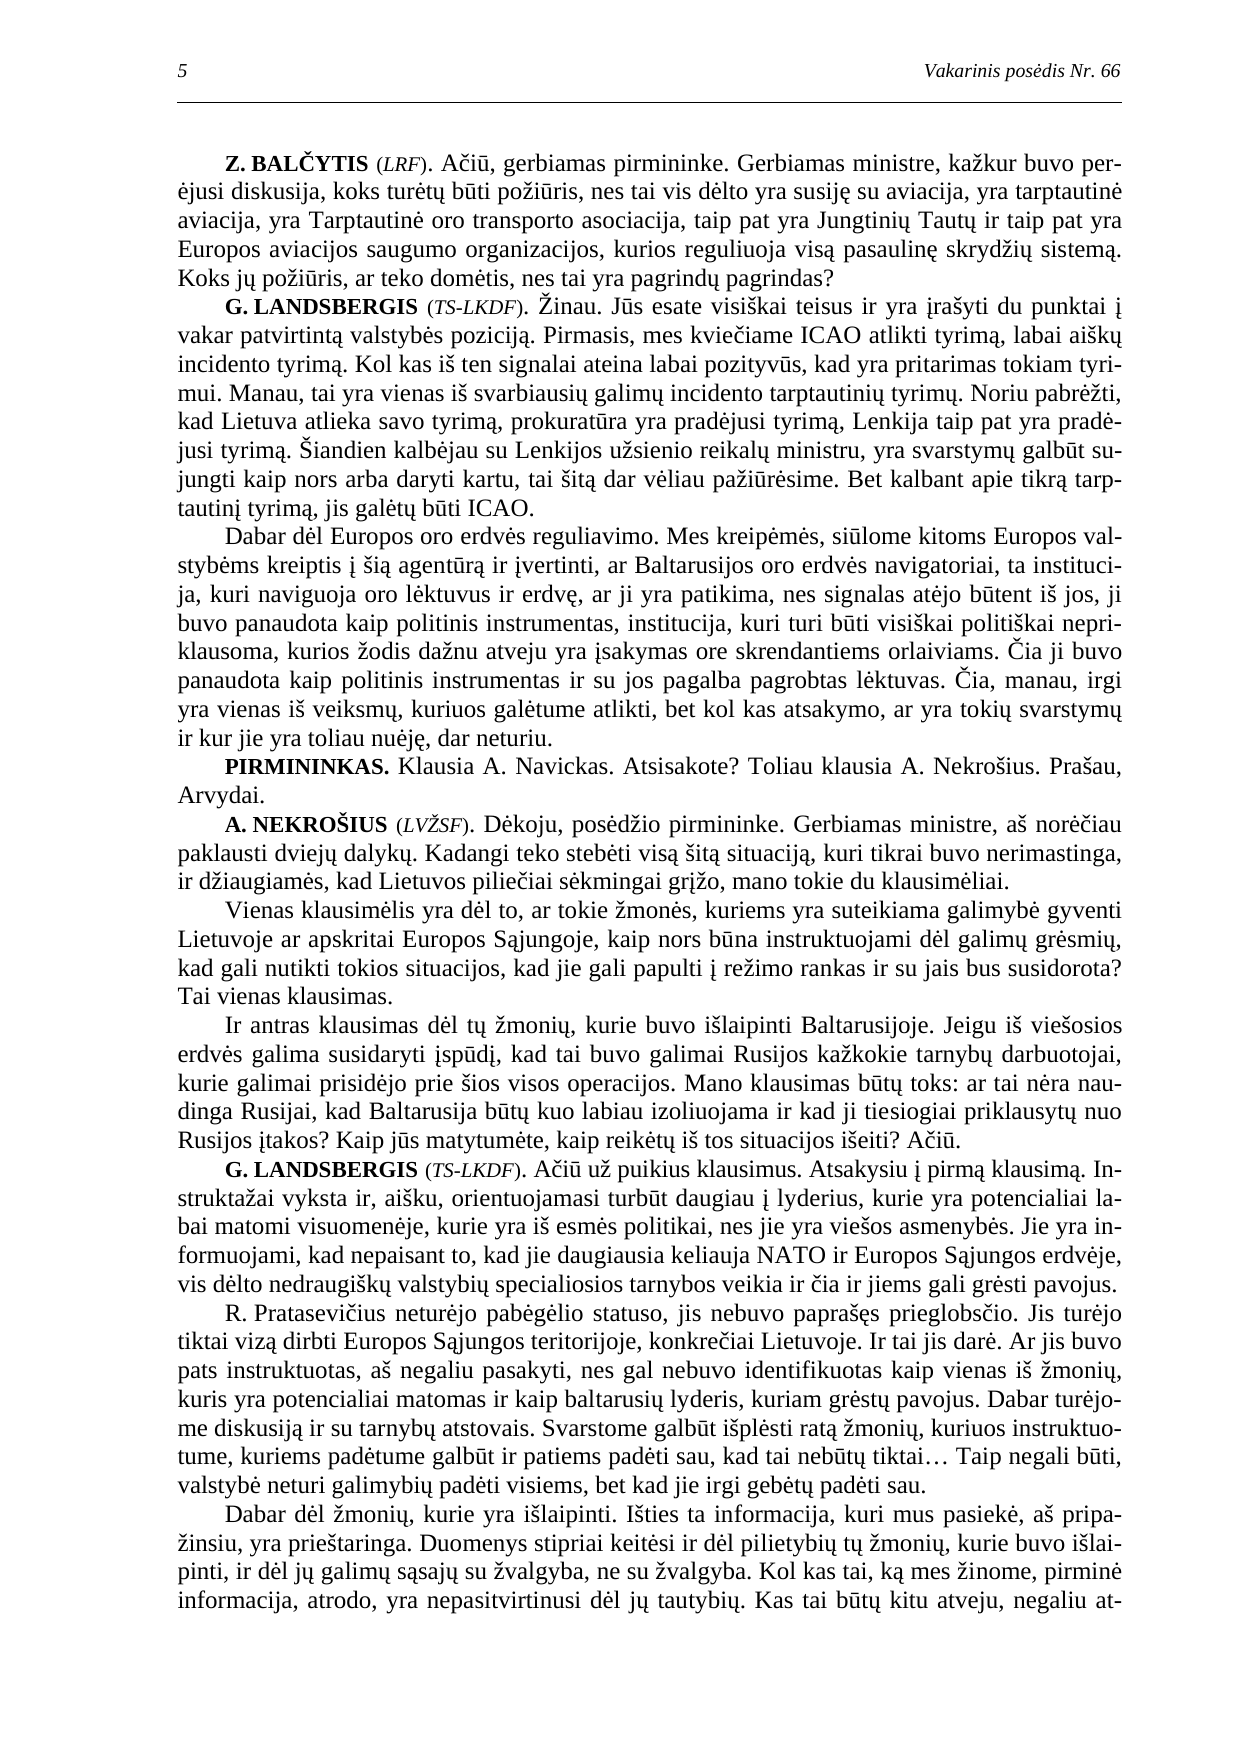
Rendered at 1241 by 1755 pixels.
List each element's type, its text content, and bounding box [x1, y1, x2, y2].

text Z. BALČYTIS (LRF). Ačiū, ger­bia­mas pir­mi­nin­ke. Ger­bia­mas mi­nist­re, kaž­kur bu­vo per­ėju­si dis­ku­si­ja, koks tu­rė­tų bū­ti po­žiū­ris, nes tai vis dėl­to yra su­si­ję su avia­ci­ja, yra tarp­tau­ti­nė avia­ci­ja, yra Tarp­tau­ti­nė oro trans­por­to aso­cia­ci­ja, taip pat yra Jung­ti­nių Tau­tų ir taip pat yra Eu­ro­pos avia­ci­jos sau­gu­mo or­ga­ni­za­ci­jos, ku­rios re­gu­liuo­ja vi­są pa­sau­li­nę skry­džių sis­te­mą. Koks jų po­žiū­ris, ar te­ko do­mė­tis, nes tai yra pa­grin­dų pa­grin­das? [177, 148, 1122, 291]
text PIRMININKAS. Klau­sia A. Na­vic­kas. At­si­sa­ko­te? To­liau klau­sia A. Ne­kro­šius. Pra­šau, Ar­vy­dai. [177, 751, 1122, 809]
text Da­bar dėl žmo­nių, ku­rie yra iš­lai­pin­ti. Iš­ties ta in­for­ma­ci­ja, ku­ri mus pa­sie­kė, aš pri­pa­žin­siu, yra prieš­ta­rin­ga. Duo­me­nys stip­riai kei­tė­si ir dėl pi­lie­ty­bių tų žmo­nių, ku­rie bu­vo iš­lai­pin­ti, ir dėl jų ga­li­mų są­sa­jų su žval­gy­ba, ne su žval­gy­ba. Kol kas tai, ką mes ži­no­me, pir­mi­nė in­for­ma­ci­ja, at­ro­do, yra nepa­si­tvir­ti­nu­si dėl jų tau­ty­bių. Kas tai bū­tų ki­tu at­ve­ju, ne­ga­liu at­ [177, 1499, 1122, 1614]
text Ir ant­ras klau­si­mas dėl tų žmo­nių, ku­rie bu­vo iš­lai­pin­ti Bal­ta­ru­si­jo­je. Jei­gu iš vie­šo­sios erd­vės ga­li­ma su­si­da­ry­ti įspū­dį, kad tai bu­vo ga­li­mai Ru­si­jos kaž­ko­kie tar­ny­bų dar­buo­to­jai, ku­rie ga­li­mai pri­si­dė­jo prie šios vi­sos ope­ra­ci­jos. Ma­no klau­si­mas bū­tų toks: ar tai nė­ra nau­din­ga Ru­si­jai, kad Bal­ta­ru­si­ja bū­tų kuo la­biau izo­liuo­ja­ma ir kad ji tie­sio­giai pri­klau­sy­tų nuo Ru­si­jos įta­kos? Kaip jūs ma­ty­tu­mė­te, kaip rei­kė­tų iš tos si­tu­a­ci­jos iš­ei­ti? Ačiū. [177, 1010, 1122, 1154]
text Da­bar dėl Eu­ro­pos oro erd­vės re­gu­lia­vi­mo. Mes krei­pė­mės, siū­lo­me ki­toms Eu­ro­pos val­s­ty­bėms kreip­tis į šią agen­tū­rą ir įver­tin­ti, ar Bal­ta­ru­si­jos oro erd­vės na­vi­ga­to­riai, ta ins­ti­tu­ci­ja, ku­ri na­vi­guo­ja oro lėk­tu­vus ir erd­vę, ar ji yra pa­ti­ki­ma, nes sig­na­las at­ėjo bū­tent iš jos, ji bu­vo pa­nau­do­ta kaip po­li­ti­nis in­stru­men­tas, ins­ti­tu­ci­ja, ku­ri tu­ri bū­ti vi­siš­kai po­li­tiš­kai ne­pri­klau­so­ma, ku­rios žo­dis daž­nu at­ve­ju yra įsa­ky­mas ore skren­dan­tiems or­lai­viams. Čia ji bu­vo pa­nau­do­ta kaip po­li­ti­nis in­stru­men­tas ir su jos pa­gal­ba pa­grob­tas lėk­tu­vas. Čia, ma­nau, ir­gi yra vie­nas iš veiks­mų, ku­riuos ga­lė­tu­me at­lik­ti, bet kol kas at­sa­ky­mo, ar yra to­kių svars­ty­mų ir kur jie yra to­liau nu­ė­ję, dar ne­tu­riu. [177, 521, 1122, 751]
text A. NEKROŠIUS (LVŽSF). Dė­ko­ju, po­sė­džio pir­mi­nin­ke. Ger­bia­mas mi­nist­re, aš no­rė­čiau pa­klaus­ti dvie­jų da­ly­kų. Ka­dan­gi te­ko ste­bė­ti vi­są ši­tą si­tu­a­ci­ją, ku­ri tik­rai bu­vo ne­ri­mas­tin­ga, ir džiau­gia­mės, kad Lie­tu­vos pi­lie­čiai sėk­min­gai grį­žo, ma­no to­kie du klau­si­mė­liai. [177, 809, 1122, 895]
text R. Pra­ta­se­vi­čius ne­tu­rė­jo pa­bė­gė­lio sta­tu­so, jis ne­bu­vo pa­pra­šęs prie­globs­čio. Jis tu­rė­jo tik­tai vi­zą dirb­ti Eu­ro­pos Są­jun­gos te­ri­to­ri­jo­je, kon­kre­čiai Lie­tu­vo­je. Ir tai jis da­rė. Ar jis bu­vo pats in­struk­tuo­tas, aš ne­ga­liu pa­sa­ky­ti, nes gal ne­bu­vo iden­ti­fi­kuo­tas kaip vie­nas iš žmo­nių, ku­ris yra po­ten­cia­liai ma­to­mas ir kaip bal­ta­ru­sių ly­de­ris, ku­riam grės­tų pa­vo­jus. Da­bar tu­rė­jo­me dis­ku­si­ją ir su tar­ny­bų at­sto­vais. Svars­to­me gal­būt iš­plės­ti ra­tą žmo­nių, ku­riuos in­struk­tuo­tu­me, ku­riems pa­dė­tu­me gal­būt ir pa­tiems pa­dė­ti sau, kad tai ne­bū­tų tik­tai… Taip ne­ga­li bū­ti, vals­ty­bė ne­tu­ri ga­li­my­bių pa­dė­ti vi­siems, bet kad jie ir­gi ge­bė­tų pa­dė­ti sau. [177, 1298, 1122, 1499]
text G. LANDSBERGIS (TS-LKDF). Ačiū už pui­kius klau­si­mus. At­sa­ky­siu į pir­mą klau­si­mą. In­­struk­ta­žai vyks­ta ir, aiš­ku, orien­tuo­ja­ma­si tur­būt dau­giau į ly­de­rius, ku­rie yra po­ten­cia­liai la­bai ma­to­mi vi­suo­me­nė­je, ku­rie yra iš es­mės po­li­ti­kai, nes jie yra vie­šos as­me­ny­bės. Jie yra in­for­muo­ja­mi, kad ne­pai­sant to, kad jie dau­giau­sia ke­liau­ja NATO ir Eu­ro­pos Są­jun­gos erd­vė­je, vis dėl­to ne­drau­giš­kų vals­ty­bių spe­cia­lio­sios tar­ny­bos vei­kia ir čia ir jiems ga­li grės­ti pa­vo­jus. [177, 1154, 1122, 1298]
text Vie­nas klau­si­mė­lis yra dėl to, ar to­kie žmo­nės, ku­riems yra su­tei­kia­ma ga­li­my­bė gy­ven­ti Lie­tu­vo­je ar ap­skri­tai Eu­ro­pos Są­jun­go­je, kaip nors bū­na in­struk­tuo­ja­mi dėl ga­li­mų grės­mių, kad ga­li nu­tik­ti to­kios si­tu­a­ci­jos, kad jie ga­li pa­pul­ti į re­ži­mo ran­kas ir su jais bus su­si­do­ro­ta? Tai vie­nas klau­si­mas. [177, 895, 1122, 1010]
text G. LANDSBERGIS (TS-LKDF). Ži­nau. Jūs esa­te vi­siš­kai tei­sus ir yra įra­šy­ti du punk­tai į va­kar pa­tvir­tin­tą vals­ty­bės po­zi­ci­ją. Pir­ma­sis, mes kvie­čia­me ICAO at­lik­ti ty­ri­mą, la­bai aiš­kų in­ci­den­to ty­ri­mą. Kol kas iš ten sig­na­lai at­ei­na la­bai po­zi­ty­vūs, kad yra pri­ta­ri­mas to­kiam ty­ri­mui. Ma­nau, tai yra vie­nas iš svar­biau­sių ga­li­mų in­ci­den­to tarp­tau­ti­nių ty­ri­mų. No­riu pa­brėž­ti, kad Lie­tu­va at­lie­ka sa­vo ty­ri­mą, pro­ku­ra­tū­ra yra pra­dė­ju­si ty­ri­mą, Len­ki­ja taip pat yra pra­dė­ju­si ty­ri­mą. Šian­dien kal­bė­jau su Len­ki­jos už­sie­nio rei­ka­lų mi­nist­ru, yra svars­ty­mų gal­būt su­jung­ti kaip nors ar­ba da­ry­ti kar­tu, tai ši­tą dar vė­liau pa­žiū­rė­si­me. Bet kal­bant apie tik­rą tarp­tau­ti­nį ty­ri­mą, jis ga­lė­tų bū­ti ICAO. [177, 291, 1122, 521]
